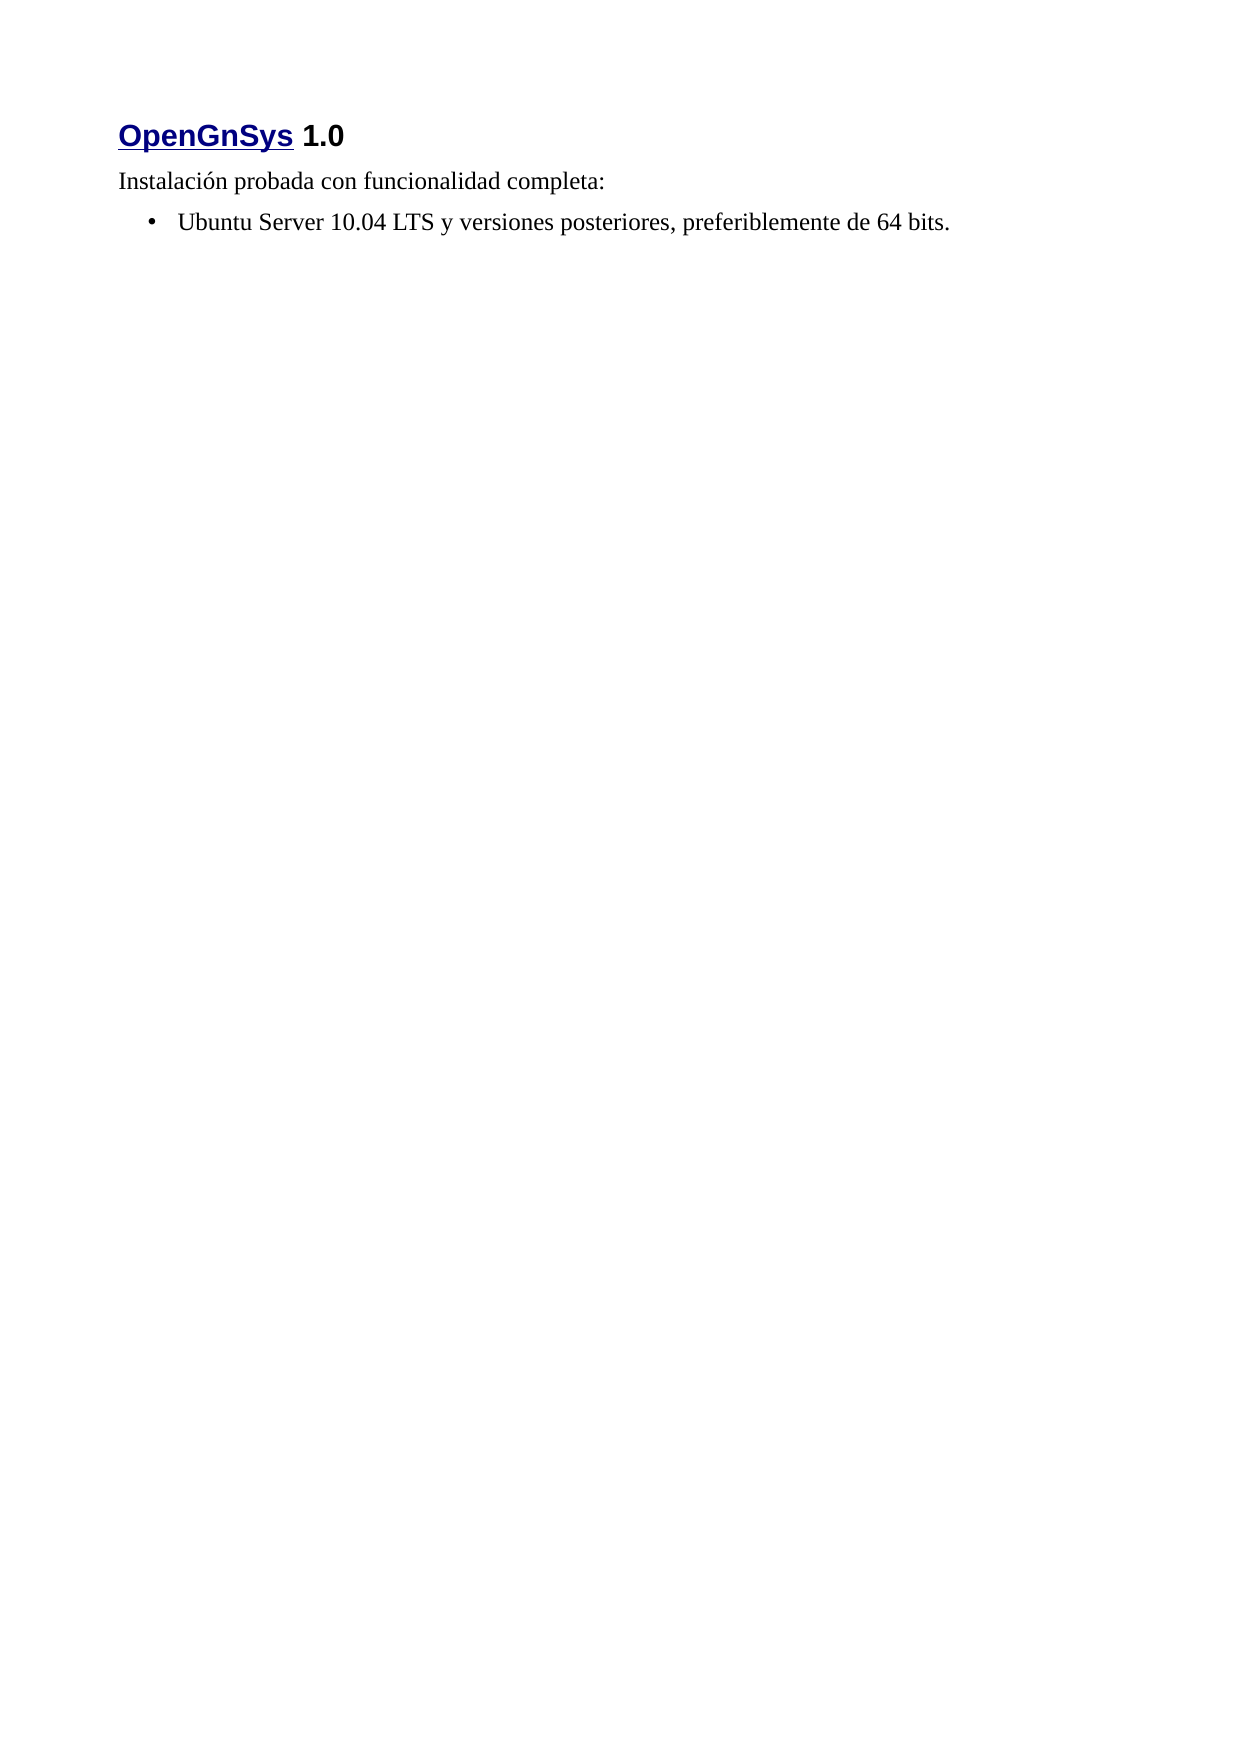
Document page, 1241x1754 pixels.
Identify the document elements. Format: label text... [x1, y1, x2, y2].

list Ubuntu Server 10.04 LTS y versiones posteriores, preferiblemente de 64 bits. [148, 207, 1122, 236]
subtitle OpenGnSys 1.0 [118, 118, 1122, 153]
text Instalación probada con funcionalidad completa: [118, 166, 1122, 195]
